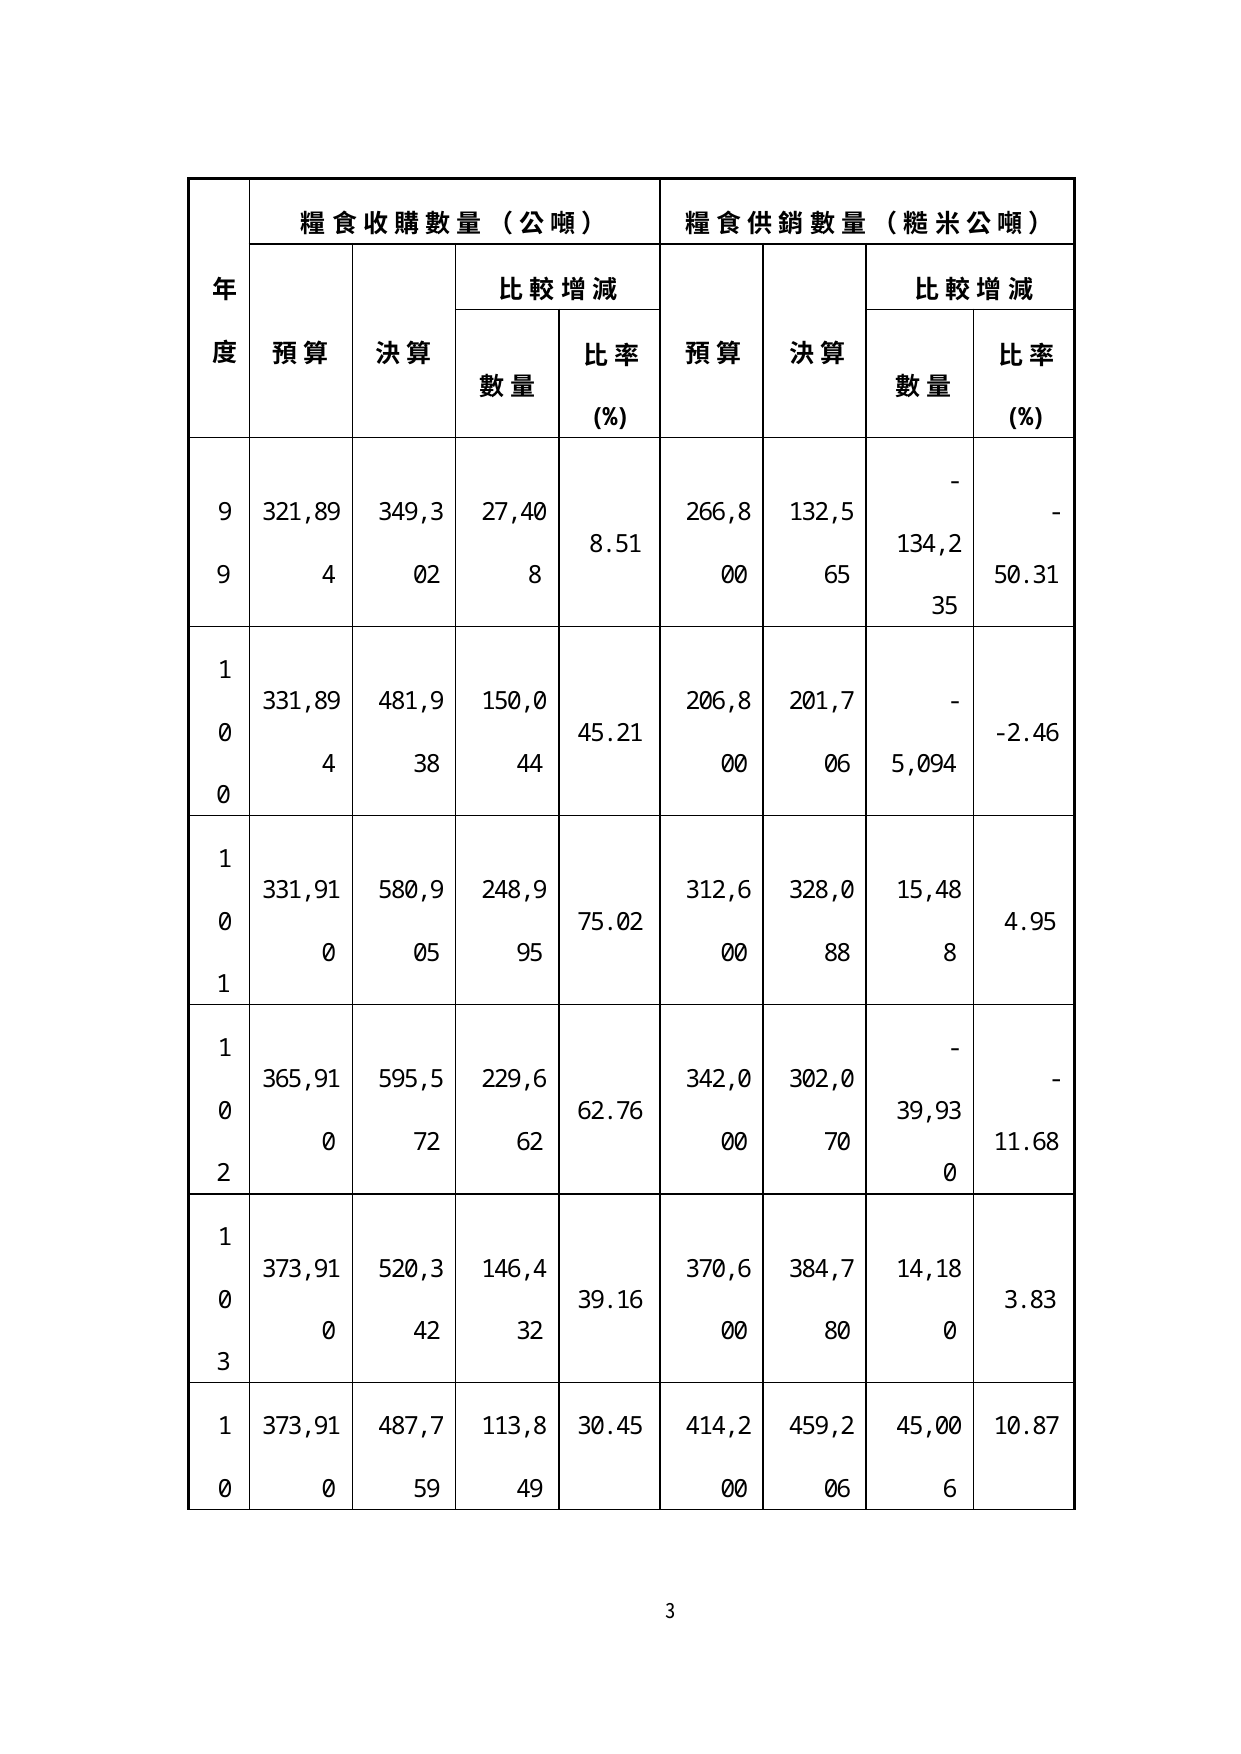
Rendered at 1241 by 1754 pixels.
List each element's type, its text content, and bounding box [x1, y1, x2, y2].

table_header 糧食收購數量（公噸） [250, 180, 659, 243]
table_cell 102 [190, 1005, 249, 1193]
table_cell 520,342 [353, 1195, 455, 1382]
table_cell 3.83 [974, 1195, 1073, 1382]
table_cell 150,044 [456, 627, 558, 815]
table_cell 比較增減 [867, 245, 1073, 308]
table_cell 比率(%) [974, 310, 1073, 437]
table_cell 8.51 [560, 438, 659, 626]
table_cell 101 [190, 816, 249, 1004]
table_cell 比率(%) [560, 310, 659, 437]
table_cell 266,800 [661, 438, 762, 626]
table_cell 14,180 [867, 1195, 973, 1382]
table_cell -2.46 [974, 627, 1073, 815]
table_cell 487,759 [353, 1383, 455, 1508]
table_cell 370,600 [661, 1195, 762, 1382]
table_cell -50.31 [974, 438, 1073, 626]
table_cell -11.68 [974, 1005, 1073, 1193]
table_cell -5,094 [867, 627, 973, 815]
table_cell 75.02 [560, 816, 659, 1004]
table_cell 459,206 [764, 1383, 865, 1508]
table_cell 595,572 [353, 1005, 455, 1193]
table_cell 39.16 [560, 1195, 659, 1382]
table_cell 數量 [456, 310, 558, 437]
table_cell 4.95 [974, 816, 1073, 1004]
table_cell 100 [190, 627, 249, 815]
table_cell 數量 [867, 310, 973, 437]
table_cell 248,995 [456, 816, 558, 1004]
table_cell 決算 [353, 245, 455, 437]
table_cell 27,408 [456, 438, 558, 626]
table_cell 45,006 [867, 1383, 973, 1508]
table_cell 62.76 [560, 1005, 659, 1193]
table_cell 146,432 [456, 1195, 558, 1382]
table_cell 比較增減 [456, 245, 659, 308]
table_cell 302,070 [764, 1005, 865, 1193]
table_header 糧食供銷數量（糙米公噸） [661, 180, 1073, 243]
table_cell 45.21 [560, 627, 659, 815]
table_cell 206,800 [661, 627, 762, 815]
table_cell 預算 [250, 245, 352, 437]
table_cell 331,910 [250, 816, 352, 1004]
table_cell 10.87 [974, 1383, 1073, 1508]
table_cell 99 [190, 438, 249, 626]
table_cell 328,088 [764, 816, 865, 1004]
table_cell 預算 [661, 245, 762, 437]
table_cell -134,235 [867, 438, 973, 626]
table_cell 349,302 [353, 438, 455, 626]
table_cell 321,894 [250, 438, 352, 626]
table_cell 10 [190, 1383, 249, 1508]
table_header 年度 [190, 180, 249, 437]
table_cell 30.45 [560, 1383, 659, 1508]
table_cell -39,930 [867, 1005, 973, 1193]
table_cell 481,938 [353, 627, 455, 815]
table_cell 15,488 [867, 816, 973, 1004]
table_cell 384,780 [764, 1195, 865, 1382]
table_cell 365,910 [250, 1005, 352, 1193]
table_cell 103 [190, 1195, 249, 1382]
table_cell 373,910 [250, 1195, 352, 1382]
table_cell 580,905 [353, 816, 455, 1004]
table_cell 331,894 [250, 627, 352, 815]
table_cell 決算 [764, 245, 865, 437]
table_cell 132,565 [764, 438, 865, 626]
table_cell 342,000 [661, 1005, 762, 1193]
table_cell 229,662 [456, 1005, 558, 1193]
table_cell 201,706 [764, 627, 865, 815]
table_cell 312,600 [661, 816, 762, 1004]
table_cell 113,849 [456, 1383, 558, 1508]
table_cell 414,200 [661, 1383, 762, 1508]
table_cell 373,910 [250, 1383, 352, 1508]
